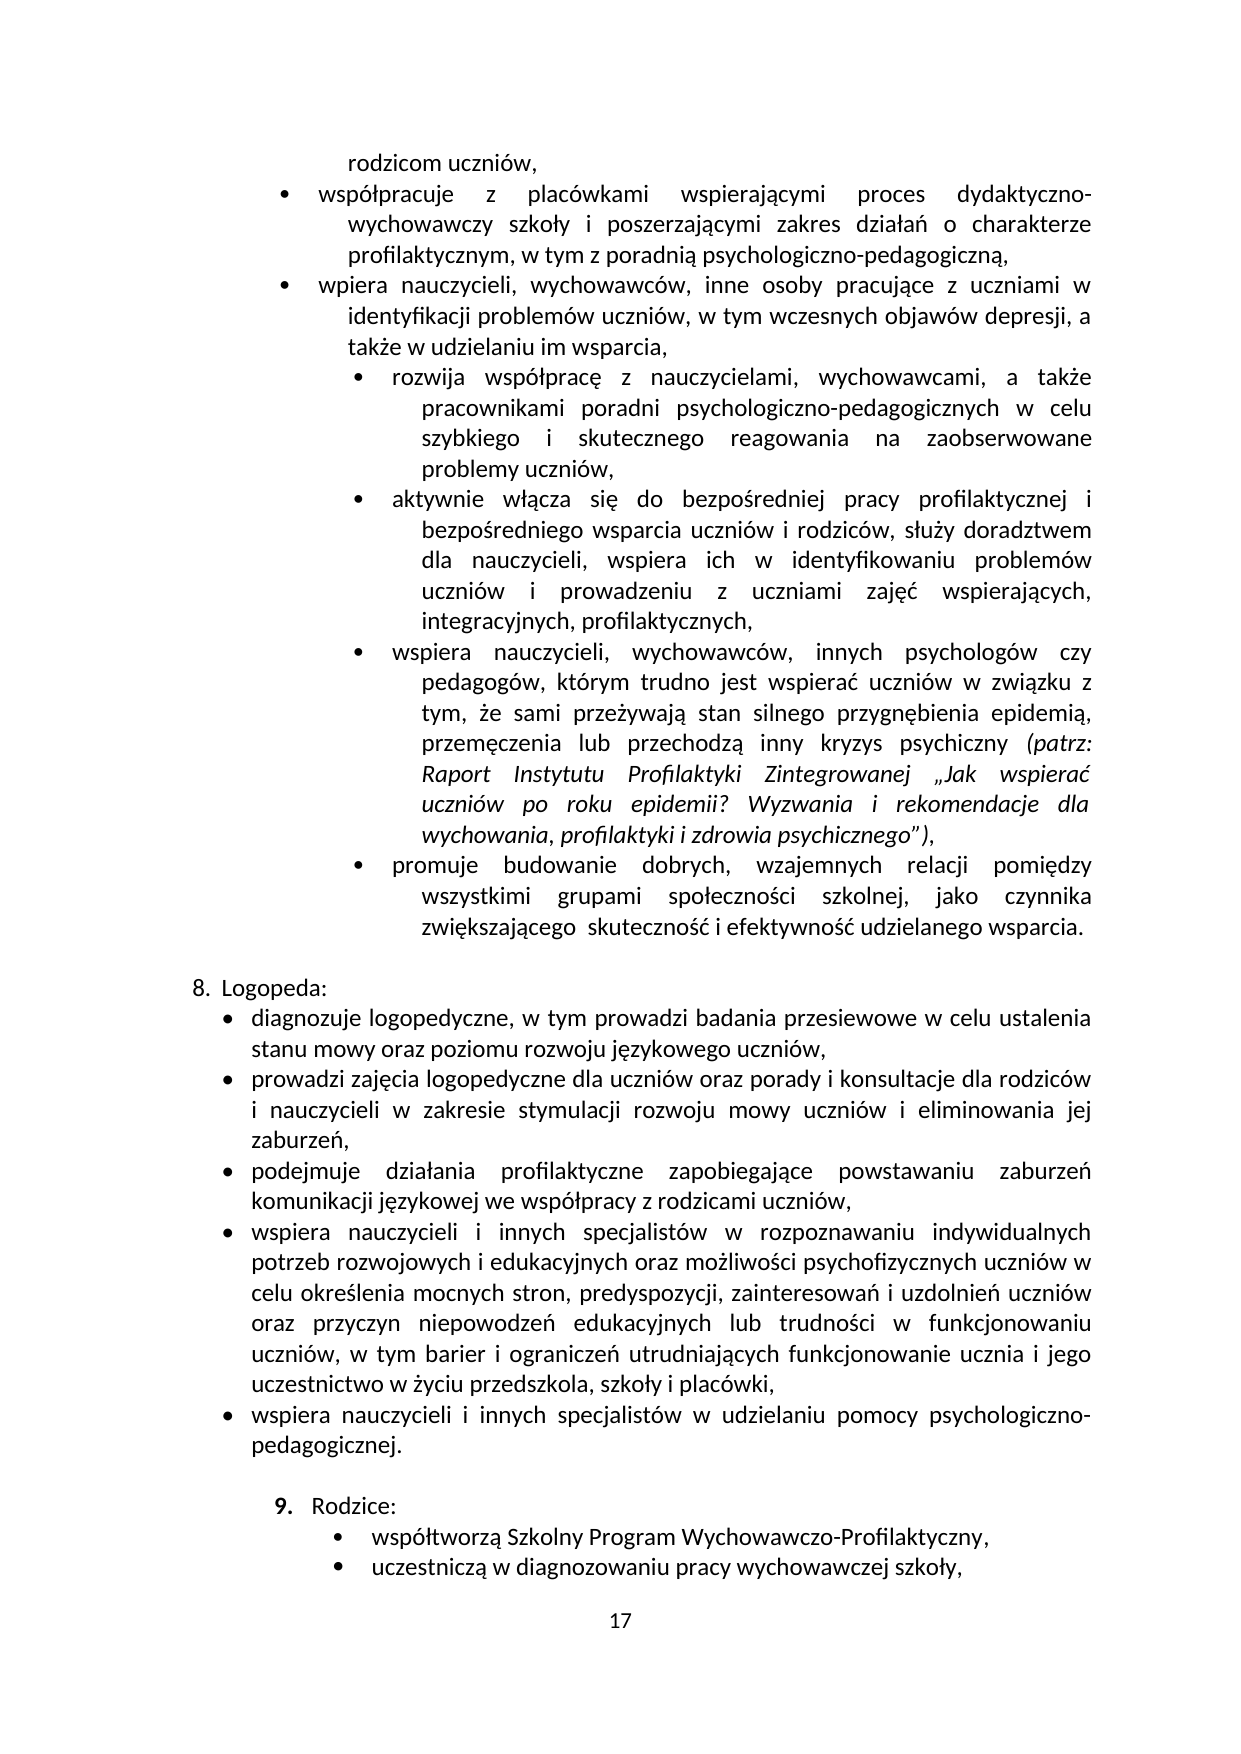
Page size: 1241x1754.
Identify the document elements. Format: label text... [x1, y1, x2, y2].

text • prowadzi zajęcia logopedyczne dla uczniów oraz porady i konsultacje dla rodziców i nauczycieli w zakresie stymulacji rozwoju mowy uczniów i eliminowania jej zaburzeń, [221, 1063, 1093, 1155]
list wspiera nauczycieli, wychowawców, innych psychologów czy pedagogów, którym trudno jest wspierać uczniów w związku z tym, że sami przeżywają stan silnego przygnębienia epidemią, przemęczenia lub przechodzą inny kryzys psychiczny (patrz: Raport Instytutu Profilaktyki Zintegrowanej „Jak wspierać uczniów po roku epidemii? Wyzwania i rekomendacje dla wychowania, profilaktyki i zdrowia psychicznego”), [354, 636, 1093, 849]
text • wspiera nauczycieli i innych specjalistów w udzielaniu pomocy psychologiczno-pedagogicznej. [221, 1399, 1093, 1460]
list rozwija współpracę z nauczycielami, wychowawcami, a także pracownikami poradni psychologiczno-pedagogicznych w celu szybkiego i skutecznego reagowania na zaobserwowane problemy uczniów, [354, 361, 1093, 483]
text • wspiera nauczycieli i innych specjalistów w rozpoznawaniu indywidualnych potrzeb rozwojowych i edukacyjnych oraz możliwości psychofizycznych uczniów w celu określenia mocnych stron, predyspozycji, zainteresowań i uzdolnień uczniów oraz przyczyn niepowodzeń edukacyjnych lub trudności w funkcjonowaniu uczniów, w tym barier i ograniczeń utrudniających funkcjonowanie ucznia i jego uczestnictwo w życiu przedszkola, szkoły i placówki, [221, 1216, 1093, 1399]
list aktywnie włącza się do bezpośredniej pracy profilaktycznej i bezpośredniego wsparcia uczniów i rodziców, służy doradztwem dla nauczycieli, wspiera ich w identyfikowaniu problemów uczniów i prowadzeniu z uczniami zajęć wspierających, integracyjnych, profilaktycznych, [354, 483, 1093, 636]
list Rodzice: [274, 1491, 1093, 1521]
list promuje budowanie dobrych, wzajemnych relacji pomiędzy wszystkimi grupami społeczności szkolnej, jako czynnika zwiększającego skuteczność i efektywność udzielanego wsparcia. [354, 849, 1093, 941]
list wpiera nauczycieli, wychowawców, inne osoby pracujące z uczniami w identyfikacji problemów uczniów, w tym wczesnych objawów depresji, a także w udzielaniu im wsparcia, [281, 270, 1093, 361]
text 8. Logopeda: [192, 972, 1093, 1002]
list współtworzą Szkolny Program Wychowawczo-Profilaktyczny, [334, 1521, 1093, 1552]
list rodzicom uczniów, [281, 148, 1093, 178]
text • podejmuje działania profilaktyczne zapobiegające powstawaniu zaburzeń komunikacji językowej we współpracy z rodzicami uczniów, [221, 1155, 1093, 1216]
list uczestniczą w diagnozowaniu pracy wychowawczej szkoły, [334, 1552, 1093, 1582]
list współpracuje z placówkami wspierającymi proces dydaktyczno-wychowawczy szkoły i poszerzającymi zakres działań o charakterze profilaktycznym, w tym z poradnią psychologiczno-pedagogiczną, [281, 178, 1093, 270]
text • diagnozuje logopedyczne, w tym prowadzi badania przesiewowe w celu ustalenia stanu mowy oraz poziomu rozwoju językowego uczniów, [221, 1002, 1093, 1063]
